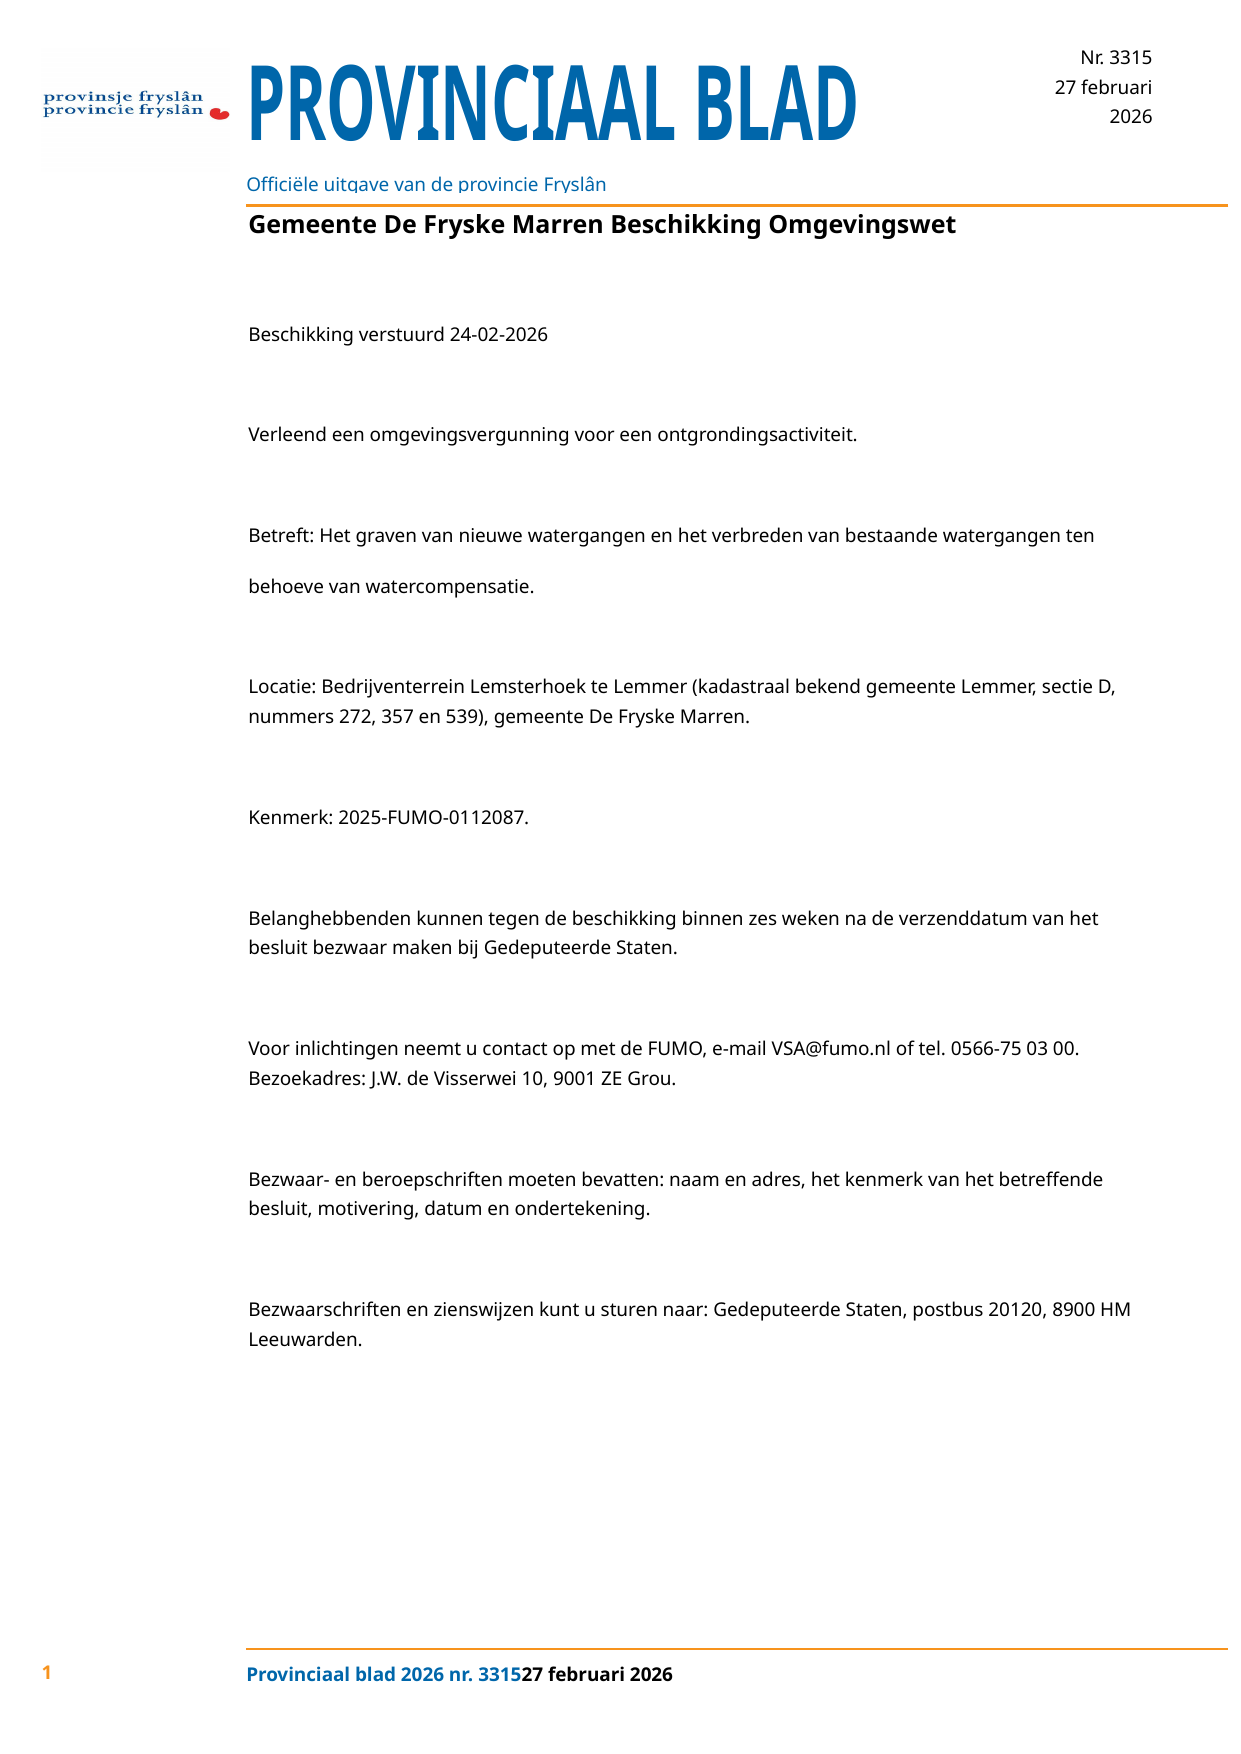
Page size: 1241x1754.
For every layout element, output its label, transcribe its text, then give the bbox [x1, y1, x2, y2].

text Verleend een omgevingsvergunning voor een ontgrondingsactiviteit. [248, 422, 1152, 447]
text behoeve van watercompensatie. [248, 573, 1152, 598]
text Kenmerk: 2025-FUMO-0112087. [248, 804, 1152, 830]
picture [41, 47, 231, 172]
text Bezwaarschriften en zienswijzen kunt u sturen naar: Gedeputeerde Staten, postbus 20120, 8900 HM Leeuwarden. [248, 1296, 1152, 1351]
text Voor inlichtingen neemt u contact op met de FUMO, e-mail VSA@fumo.nl of tel. 0566-75 03 00. Bezoekadres: J.W. de Visserwei 10, 9001 ZE Grou. [248, 1035, 1152, 1091]
text Belanghebbenden kunnen tegen de beschikking binnen zes weken na de verzenddatum van het besluit bezwaar maken bij Gedeputeerde Staten. [248, 905, 1152, 960]
text Gemeente De Fryske Marren Beschikking Omgevingswet [248, 207, 1152, 241]
text Betreft: Het graven van nieuwe watergangen en het verbreden van bestaande watergangen ten [248, 522, 1152, 548]
text Locatie: Bedrijventerrein Lemsterhoek te Lemmer (kadastraal bekend gemeente Lemmer, sectie D, nummers 272, 357 en 539), gemeente De Fryske Marren. [248, 674, 1152, 729]
text Bezwaar- en beroepschriften moeten bevatten: naam en adres, het kenmerk van het betreffende besluit, motivering, datum en ondertekening. [248, 1166, 1152, 1221]
text Beschikking verstuurd 24-02-2026 [248, 321, 1152, 346]
